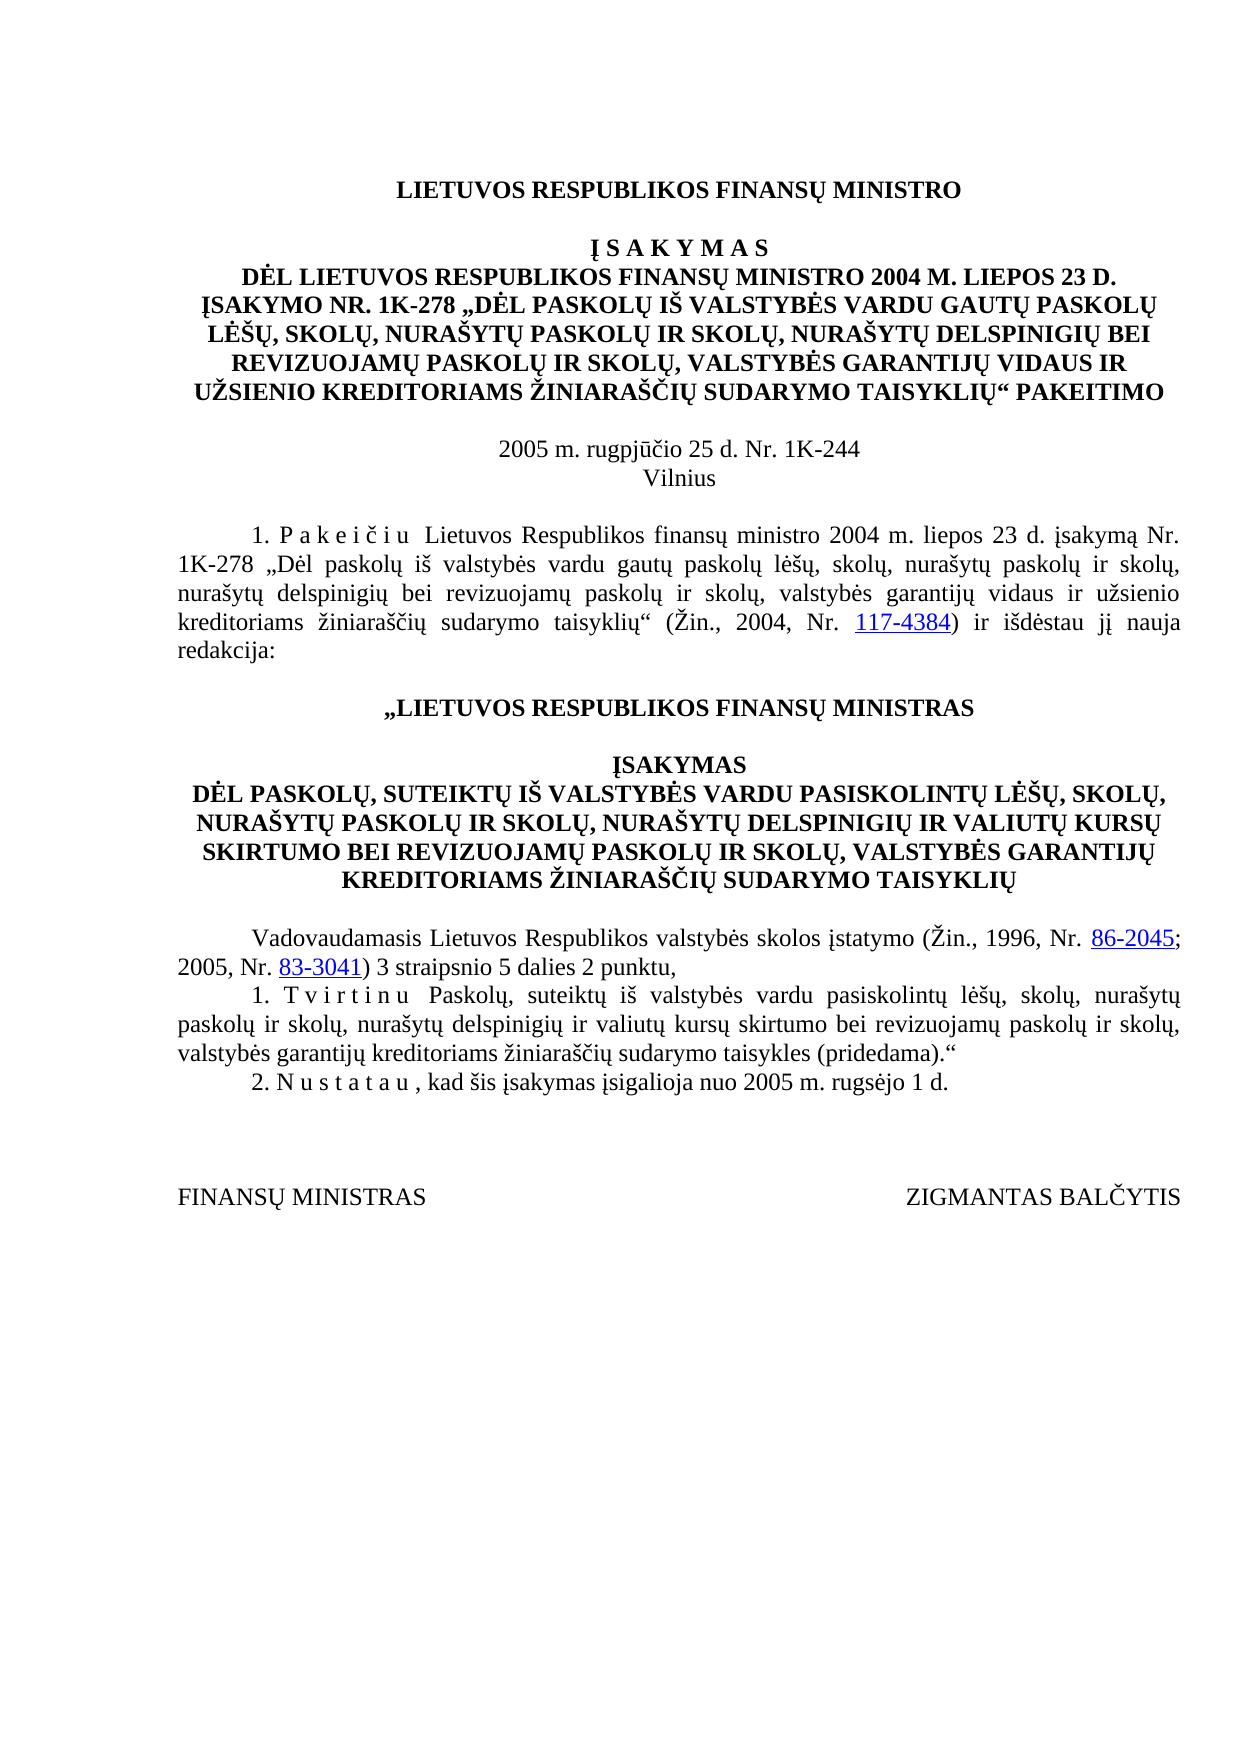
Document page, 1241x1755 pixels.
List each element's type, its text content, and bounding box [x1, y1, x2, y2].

text 1. Tvirtinu Paskolų, suteiktų iš valstybės vardu pasiskolintų lėšų, skolų, nurašytų paskolų ir skolų, nurašytų delspinigių ir valiutų kursų skirtumo bei revizuojamų paskolų ir skolų, valstybės garantijų kreditoriams žiniaraščių sudarymo taisykles (pridedama).“ [177, 981, 1181, 1067]
text Į S A K Y M A S [177, 233, 1181, 262]
text Vadovaudamasis Lietuvos Respublikos valstybės skolos įstatymo (Žin., 1996, Nr. 86-2045; 2005, Nr. 83-3041) 3 straipsnio 5 dalies 2 punktu, [177, 923, 1181, 981]
text 1. Pakeičiu Lietuvos Respublikos finansų ministro 2004 m. liepos 23 d. įsakymą Nr. 1K-278 „Dėl paskolų iš valstybės vardu gautų paskolų lėšų, skolų, nurašytų paskolų ir skolų, nurašytų delspinigių bei revizuojamų paskolų ir skolų, valstybės garantijų vidaus ir užsienio kreditoriams žiniaraščių sudarymo taisyklių“ (Žin., 2004, Nr. 117-4384) ir išdėstau jį nauja redakcija: [177, 521, 1181, 664]
text DĖL PASKOLŲ, SUTEIKTŲ IŠ VALSTYBĖS VARDU PASISKOLINTŲ LĖŠŲ, SKOLŲ, NURAŠYTŲ PASKOLŲ IR SKOLŲ, NURAŠYTŲ DELSPINIGIŲ IR VALIUTŲ KURSŲ SKIRTUMO BEI REVIZUOJAMŲ PASKOLŲ IR SKOLŲ, VALSTYBĖS GARANTIJŲ KREDITORIAMS ŽINIARAŠČIŲ SUDARYMO TAISYKLIŲ [177, 779, 1181, 894]
text DĖL LIETUVOS RESPUBLIKOS FINANSŲ MINISTRO 2004 M. LIEPOS 23 D. ĮSAKYMO NR. 1K-278 „DĖL PASKOLŲ IŠ VALSTYBĖS VARDU GAUTŲ PASKOLŲ LĖŠŲ, SKOLŲ, NURAŠYTŲ PASKOLŲ IR SKOLŲ, NURAŠYTŲ DELSPINIGIŲ BEI REVIZUOJAMŲ PASKOLŲ IR SKOLŲ, VALSTYBĖS GARANTIJŲ VIDAUS IR UŽSIENIO KREDITORIAMS ŽINIARAŠČIŲ SUDARYMO TAISYKLIŲ“ PAKEITIMO [177, 262, 1181, 406]
text Vilnius [177, 463, 1181, 492]
text 2. Nustatau, kad šis įsakymas įsigalioja nuo 2005 m. rugsėjo 1 d. [177, 1067, 1181, 1096]
text „LIETUVOS RESPUBLIKOS FINANSŲ MINISTRAS [177, 693, 1181, 722]
text ĮSAKYMAS [177, 751, 1181, 779]
text FINANSŲ MINISTRAS ZIGMANTAS BALČYTIS [177, 1182, 1181, 1211]
text LIETUVOS RESPUBLIKOS FINANSŲ MINISTRO [177, 176, 1181, 204]
text 2005 m. rugpjūčio 25 d. Nr. 1K-244 [177, 434, 1181, 463]
